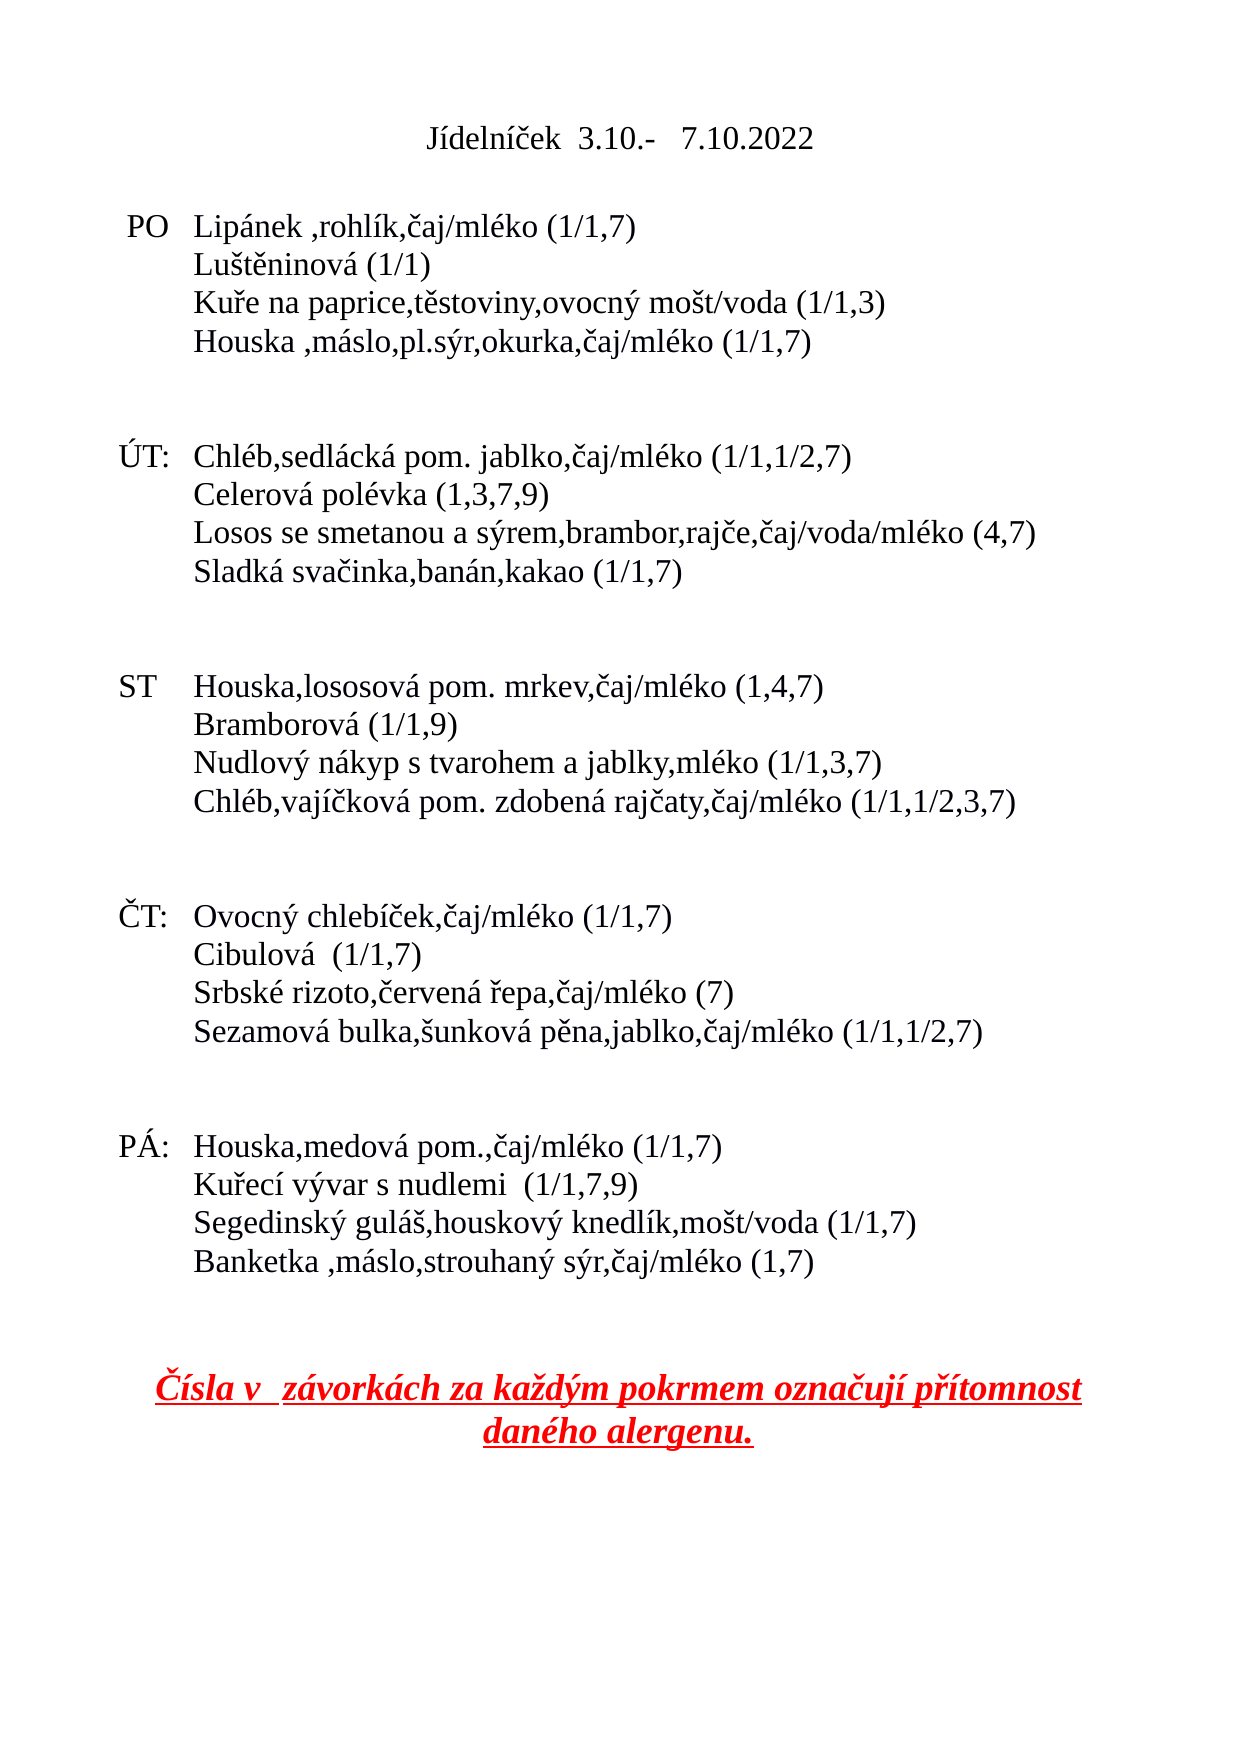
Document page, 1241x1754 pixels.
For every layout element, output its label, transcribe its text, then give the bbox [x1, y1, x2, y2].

table_cell Houska,lososová pom. mrkev,čaj/mléko (1,4,7) [186, 666, 1151, 704]
table_cell Celerová polévka (1,3,7,9) [186, 474, 1151, 512]
table_cell [111, 781, 186, 819]
table_cell Losos se smetanou a sýrem,brambor,rajče,čaj/voda/mléko (4,7) [186, 513, 1151, 551]
table_cell [111, 819, 186, 896]
table_header PO [111, 206, 186, 359]
table_cell Kuřecí vývar s nudlemi (1/1,7,9) [186, 1164, 1151, 1202]
table_cell [111, 589, 186, 666]
table_cell Kuře na paprice,těstoviny,ovocný mošt/voda (1/1,3) [186, 283, 1151, 321]
table_cell [111, 1049, 186, 1126]
table_cell Ovocný chlebíček,čaj/mléko (1/1,7) [186, 896, 1151, 934]
table_cell Nudlový nákyp s tvarohem a jablky,mléko (1/1,3,7) [186, 743, 1151, 781]
text Jídelníček 3.10.- 7.10.2022 [118, 118, 1122, 156]
table_header Lipánek ,rohlík,čaj/mléko (1/1,7) [186, 206, 1151, 244]
table_cell Banketka ,máslo,strouhaný sýr,čaj/mléko (1,7) [186, 1241, 1151, 1279]
table_cell [111, 1241, 186, 1279]
table_cell [111, 1164, 186, 1202]
table_cell [186, 1049, 1151, 1126]
table_cell [111, 743, 186, 781]
table_cell Houska ,máslo,pl.sýr,okurka,čaj/mléko (1/1,7) [186, 321, 1151, 359]
table_cell [111, 973, 186, 1011]
table_cell Luštěninová (1/1) [186, 244, 1151, 282]
table_cell Cibulová (1/1,7) [186, 934, 1151, 972]
table_cell [111, 1203, 186, 1241]
table_cell [186, 819, 1151, 896]
table_cell Srbské rizoto,červená řepa,čaj/mléko (7) [186, 973, 1151, 1011]
table_cell [186, 359, 1151, 436]
table_cell ÚT: [111, 436, 186, 474]
table_cell [186, 589, 1151, 666]
table_cell Bramborová (1/1,9) [186, 704, 1151, 742]
table_cell [111, 551, 186, 589]
table_cell [111, 359, 186, 436]
table_cell [111, 704, 186, 742]
table_cell [111, 513, 186, 551]
table_cell Houska,medová pom.,čaj/mléko (1/1,7) [186, 1126, 1151, 1164]
text Čísla v závorkách za každým pokrmem označují přítomnost daného alergenu. [118, 1365, 1122, 1452]
table_cell [111, 934, 186, 972]
table_cell ČT: [111, 896, 186, 934]
table_cell [111, 474, 186, 512]
table_cell Chléb,vajíčková pom. zdobená rajčaty,čaj/mléko (1/1,1/2,3,7) [186, 781, 1151, 819]
table_cell PÁ: [111, 1126, 186, 1164]
table_cell Segedinský guláš,houskový knedlík,mošt/voda (1/1,7) [186, 1203, 1151, 1241]
table_cell Sezamová bulka,šunková pěna,jablko,čaj/mléko (1/1,1/2,7) [186, 1011, 1151, 1049]
table_cell ST [111, 666, 186, 704]
table_cell Sladká svačinka,banán,kakao (1/1,7) [186, 551, 1151, 589]
table_cell [111, 1011, 186, 1049]
table_cell Chléb,sedlácká pom. jablko,čaj/mléko (1/1,1/2,7) [186, 436, 1151, 474]
